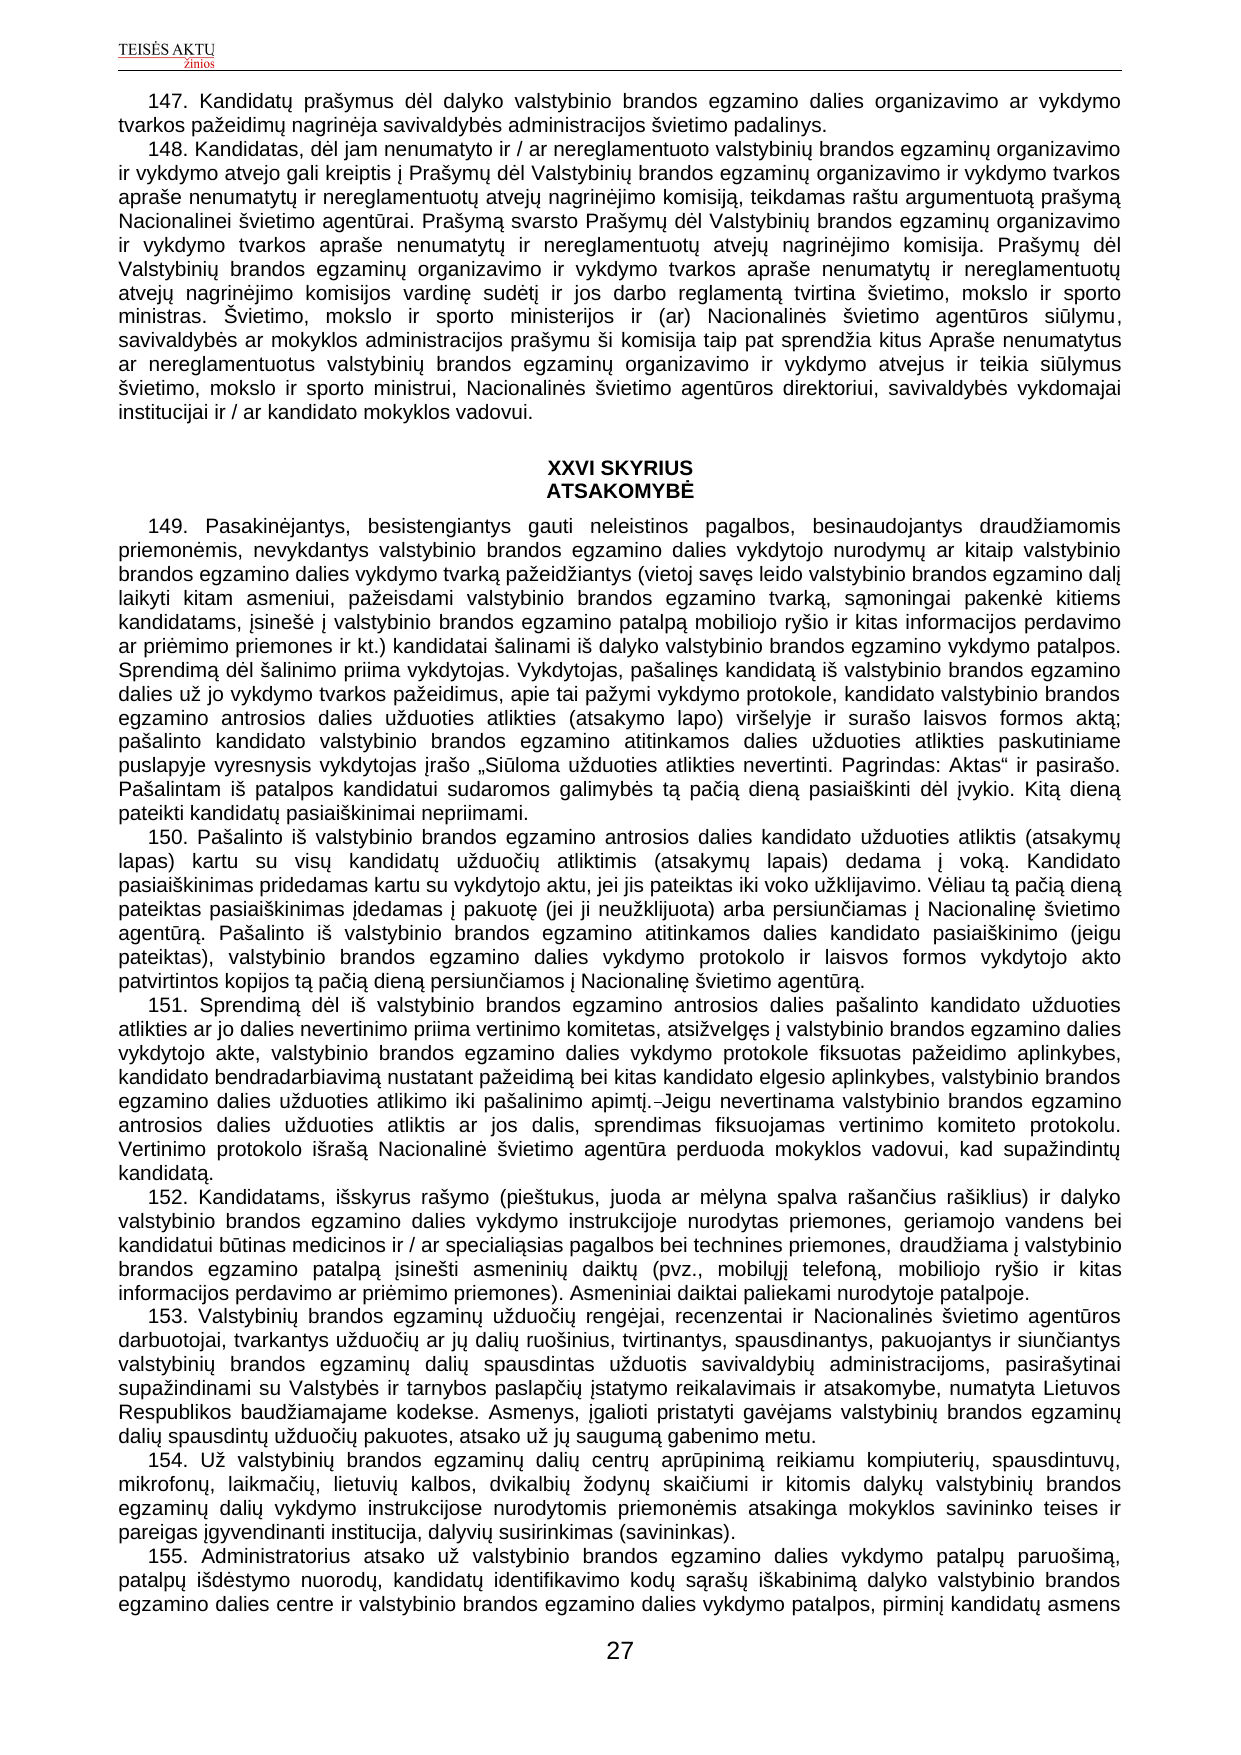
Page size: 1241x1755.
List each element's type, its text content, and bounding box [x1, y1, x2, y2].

text 150. Pašalinto iš valstybinio brandos egzamino antrosios dalies kandidato užduoties atliktis (atsakymų lapas) kartu su visų kandidatų užduočių atliktimis (atsakymų lapais) dedama į voką. Kandidato pasiaiškinimas pridedamas kartu su vykdytojo aktu, jei jis pateiktas iki voko užklijavimo. Vėliau tą pačią dieną pateiktas pasiaiškinimas įdedamas į pakuotę (jei ji neužklijuota) arba persiunčiamas į Nacionalinę švietimo agentūrą. Pašalinto iš valstybinio brandos egzamino atitinkamos dalies kandidato pasiaiškinimo (jeigu pateiktas), valstybinio brandos egzamino dalies vykdymo protokolo ir laisvos formos vykdytojo akto patvirtintos kopijos tą pačią dieną persiunčiamos į Nacionalinę švietimo agentūrą. [118, 825, 1122, 993]
text 147. Kandidatų prašymus dėl dalyko valstybinio brandos egzamino dalies organizavimo ar vykdymo tvarkos pažeidimų nagrinėja savivaldybės administracijos švietimo padalinys. [118, 89, 1122, 137]
text 155. Administratorius atsako už valstybinio brandos egzamino dalies vykdymo patalpų paruošimą, patalpų išdėstymo nuorodų, kandidatų identifikavimo kodų sąrašų iškabinimą dalyko valstybinio brandos egzamino dalies centre ir valstybinio brandos egzamino dalies vykdymo patalpos, pirminį kandidatų asmens [118, 1544, 1122, 1616]
text 153. Valstybinių brandos egzaminų užduočių rengėjai, recenzentai ir Nacionalinės švietimo agentūros darbuotojai, tvarkantys užduočių ar jų dalių ruošinius, tvirtinantys, spausdinantys, pakuojantys ir siunčiantys valstybinių brandos egzaminų dalių spausdintas užduotis savivaldybių administracijoms, pasirašytinai supažindinami su Valstybės ir tarnybos paslapčių įstatymo reikalavimais ir atsakomybe, numatyta Lietuvos Respublikos baudžiamajame kodekse. Asmenys, įgalioti pristatyti gavėjams valstybinių brandos egzaminų dalių spausdintų užduočių pakuotes, atsako už jų saugumą gabenimo metu. [118, 1304, 1122, 1448]
text 154. Už valstybinių brandos egzaminų dalių centrų aprūpinimą reikiamu kompiuterių, spausdintuvų, mikrofonų, laikmačių, lietuvių kalbos, dvikalbių žodynų skaičiumi ir kitomis dalykų valstybinių brandos egzaminų dalių vykdymo instrukcijose nurodytomis priemonėmis atsakinga mokyklos savininko teises ir pareigas įgyvendinanti institucija, dalyvių susirinkimas (savininkas). [118, 1448, 1122, 1544]
text 152. Kandidatams, išskyrus rašymo (pieštukus, juoda ar mėlyna spalva rašančius rašiklius) ir dalyko valstybinio brandos egzamino dalies vykdymo instrukcijoje nurodytas priemones, geriamojo vandens bei kandidatui būtinas medicinos ir / ar specialiąsias pagalbos bei technines priemones, draudžiama į valstybinio brandos egzamino patalpą įsinešti asmeninių daiktų (pvz., mobilųjį telefoną, mobiliojo ryšio ir kitas informacijos perdavimo ar priėmimo priemones). Asmeniniai daiktai paliekami nurodytoje patalpoje. [118, 1184, 1122, 1304]
text 148. Kandidatas, dėl jam nenumatyto ir / ar nereglamentuoto valstybinių brandos egzaminų organizavimo ir vykdymo atvejo gali kreiptis į Prašymų dėl Valstybinių brandos egzaminų organizavimo ir vykdymo tvarkos apraše nenumatytų ir nereglamentuotų atvejų nagrinėjimo komisiją, teikdamas raštu argumentuotą prašymą Nacionalinei švietimo agentūrai. Prašymą svarsto Prašymų dėl Valstybinių brandos egzaminų organizavimo ir vykdymo tvarkos apraše nenumatytų ir nereglamentuotų atvejų nagrinėjimo komisija. Prašymų dėl Valstybinių brandos egzaminų organizavimo ir vykdymo tvarkos apraše nenumatytų ir nereglamentuotų atvejų nagrinėjimo komisijos vardinę sudėtį ir jos darbo reglamentą tvirtina švietimo, mokslo ir sporto ministras. Švietimo, mokslo ir sporto ministerijos ir (ar) Nacionalinės švietimo agentūros siūlymu, savivaldybės ar mokyklos administracijos prašymu ši komisija taip pat sprendžia kitus Apraše nenumatytus ar nereglamentuotus valstybinių brandos egzaminų organizavimo ir vykdymo atvejus ir teikia siūlymus švietimo, mokslo ir sporto ministrui, Nacionalinės švietimo agentūros direktoriui, savivaldybės vykdomajai institucijai ir / ar kandidato mokyklos vadovui. [118, 137, 1122, 424]
text XXVI SKYRIUS ATSAKOMYBĖ [118, 455, 1122, 503]
text 149. Pasakinėjantys, besistengiantys gauti neleistinos pagalbos, besinaudojantys draudžiamomis priemonėmis, nevykdantys valstybinio brandos egzamino dalies vykdytojo nurodymų ar kitaip valstybinio brandos egzamino dalies vykdymo tvarką pažeidžiantys (vietoj savęs leido valstybinio brandos egzamino dalį laikyti kitam asmeniui, pažeisdami valstybinio brandos egzamino tvarką, sąmoningai pakenkė kitiems kandidatams, įsinešė į valstybinio brandos egzamino patalpą mobiliojo ryšio ir kitas informacijos perdavimo ar priėmimo priemones ir kt.) kandidatai šalinami iš dalyko valstybinio brandos egzamino vykdymo patalpos. Sprendimą dėl šalinimo priima vykdytojas. Vykdytojas, pašalinęs kandidatą iš valstybinio brandos egzamino dalies už jo vykdymo tvarkos pažeidimus, apie tai pažymi vykdymo protokole, kandidato valstybinio brandos egzamino antrosios dalies užduoties atlikties (atsakymo lapo) viršelyje ir surašo laisvos formos aktą; pašalinto kandidato valstybinio brandos egzamino atitinkamos dalies užduoties atlikties paskutiniame puslapyje vyresnysis vykdytojas įrašo „Siūloma užduoties atlikties nevertinti. Pagrindas: Aktas“ ir pasirašo. Pašalintam iš patalpos kandidatui sudaromos galimybės tą pačią dieną pasiaiškinti dėl įvykio. Kitą dieną pateikti kandidatų pasiaiškinimai nepriimami. [118, 514, 1122, 825]
text 151. Sprendimą dėl iš valstybinio brandos egzamino antrosios dalies pašalinto kandidato užduoties atlikties ar jo dalies nevertinimo priima vertinimo komitetas, atsižvelgęs į valstybinio brandos egzamino dalies vykdytojo akte, valstybinio brandos egzamino dalies vykdymo protokole fiksuotas pažeidimo aplinkybes, kandidato bendradarbiavimą nustatant pažeidimą bei kitas kandidato elgesio aplinkybes, valstybinio brandos egzamino dalies užduoties atlikimo iki pašalinimo apimtį. Jeigu nevertinama valstybinio brandos egzamino antrosios dalies užduoties atliktis ar jos dalis, sprendimas fiksuojamas vertinimo komiteto protokolu. Vertinimo protokolo išrašą Nacionalinė švietimo agentūra perduoda mokyklos vadovui, kad supažindintų kandidatą. [118, 993, 1122, 1184]
